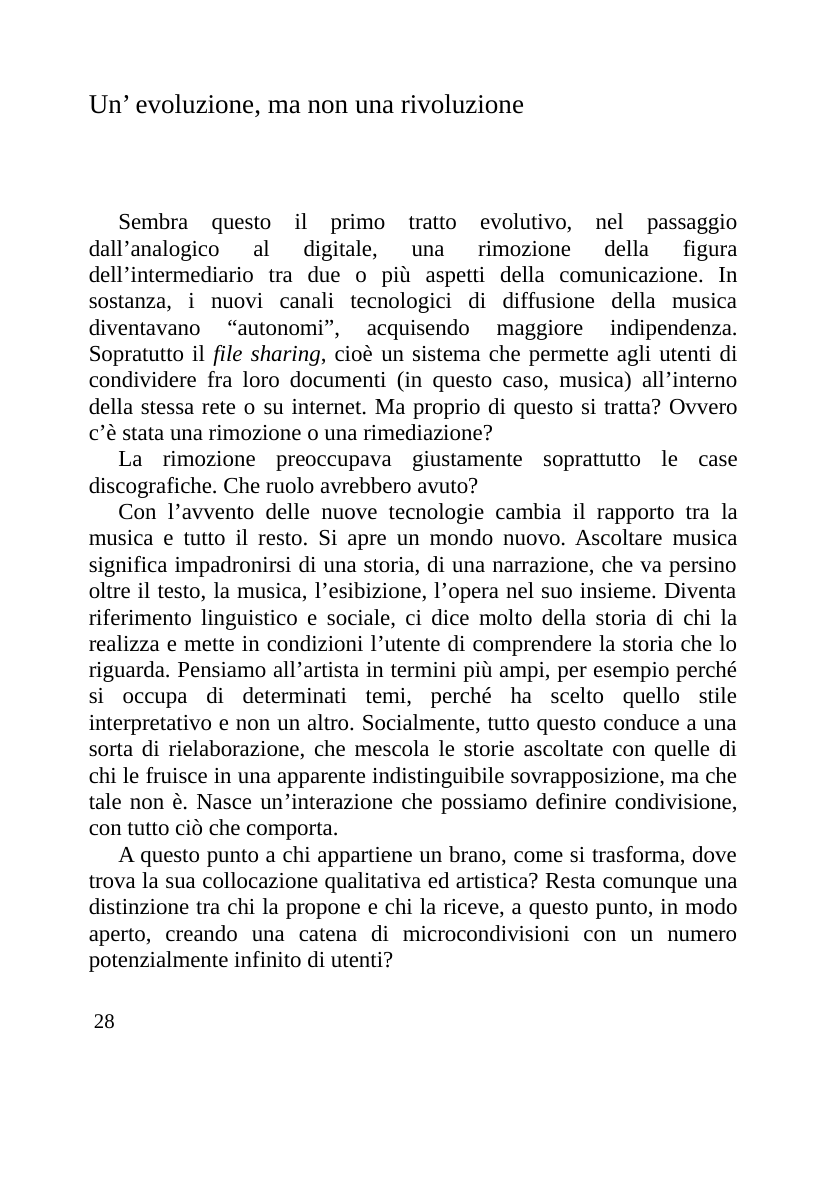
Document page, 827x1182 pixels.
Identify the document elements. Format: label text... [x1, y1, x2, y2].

text Con l’avvento delle nuove tecnologie cambia il rapporto tra la musica e tutto il resto. Si apre un mondo nuovo. Ascoltare musica significa impadronirsi di una storia, di una narrazione, che va persino oltre il testo, la musica, l’esibizione, l’opera nel suo insieme. Diventa riferimento linguistico e sociale, ci dice molto della storia di chi la realizza e mette in condizioni l’utente di comprendere la storia che lo riguarda. Pensiamo all’artista in termini più ampi, per esempio perché si occupa di determinati temi, perché ha scelto quello stile interpretativo e non un altro. Socialmente, tutto questo conduce a una sorta di rielaborazione, che mescola le storie ascoltate con quelle di chi le fruisce in una apparente indistinguibile sovrapposizione, ma che tale non è. Nasce un’interazione che possiamo definire condivisione, con tutto ciò che comporta. [88, 498, 738, 841]
text A questo punto a chi appartiene un brano, come si trasforma, dove trova la sua collocazione qualitativa ed artistica? Resta comunque una distinzione tra chi la propone e chi la riceve, a questo punto, in modo aperto, creando una catena di microcondivisioni con un numero potenzialmente infinito di utenti? [88, 841, 738, 972]
text Sembra questo il primo tratto evolutivo, nel passaggio dall’analogico al digitale, una rimozione della figura dell’intermediario tra due o più aspetti della comunicazione. In sostanza, i nuovi canali tecnologici di diffusione della musica diventavano “autonomi”, acquisendo maggiore indipendenza. Sopratutto il file sharing, cioè un sistema che permette agli utenti di condividere fra loro documenti (in questo caso, musica) all’interno della stessa rete o su internet. Ma proprio di questo si tratta? Ovvero c’è stata una rimozione o una rimediazione? [88, 208, 738, 445]
text La rimozione preoccupava giustamente soprattutto le case discografiche. Che ruolo avrebbero avuto? [88, 445, 738, 498]
text Un’ evoluzione, ma non una rivoluzione [88, 88, 738, 120]
